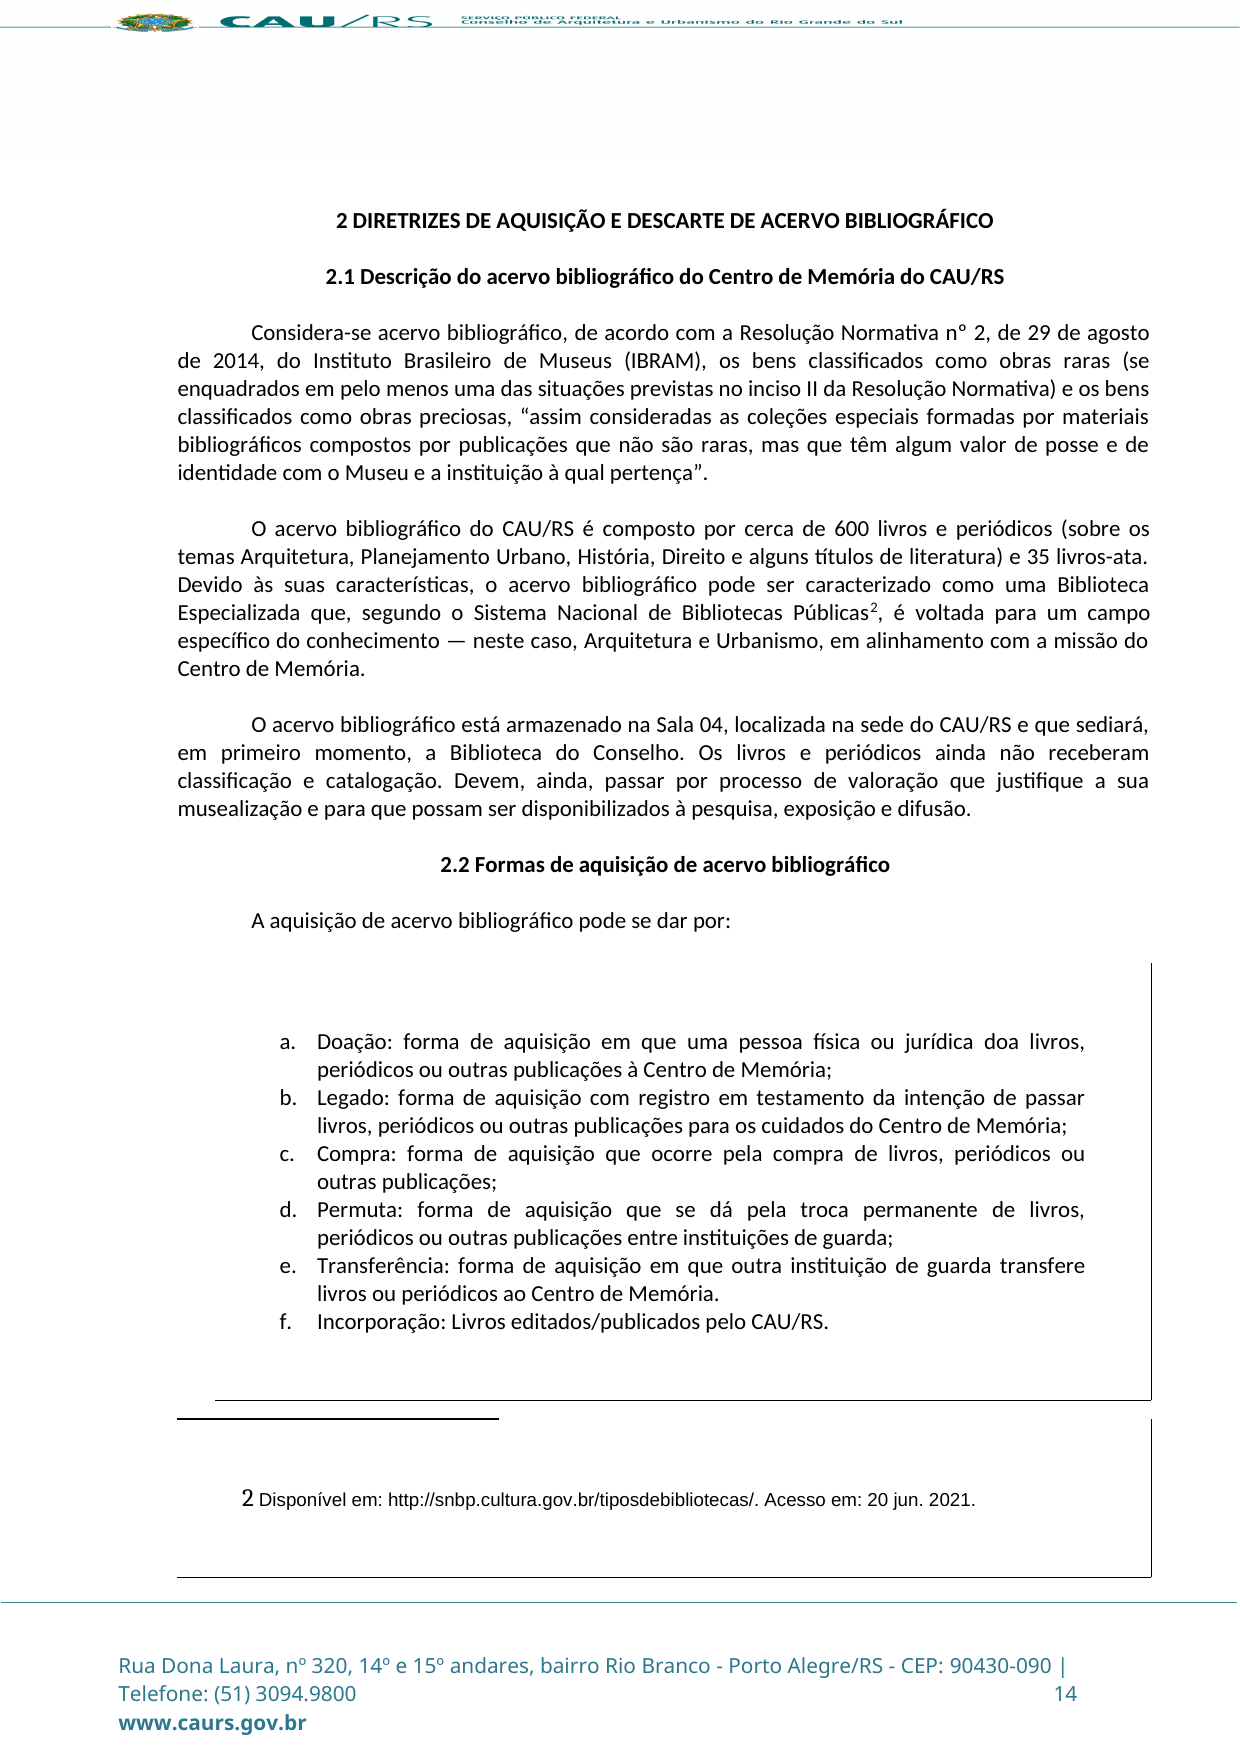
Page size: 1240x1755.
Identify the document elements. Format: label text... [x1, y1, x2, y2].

text O acervo bibliográfico do CAU/RS é composto por cerca de 600 livros e periódicos (sobre os temas Arquitetura, Planejamento Urbano, História, Direito e alguns títulos de literatura) e 35 livros-ata. Devido às suas características, o acervo bibliográfico pode ser caracterizado como uma Biblioteca Especializada que, segundo o Sistema Nacional de Bibliotecas Públicas, é voltada para um campo específico do conhecimento — neste caso, Arquitetura e Urbanismo, em alinhamento com a missão do Centro de Memória. [177, 514, 1151, 682]
subtitle 2 DIRETRIZES DE AQUISIÇÃO E DESCARTE DE ACERVO BIBLIOGRÁFICO [189, 206, 1140, 234]
text Disponível em: http://snbp.cultura.gov.br/tiposdebibliotecas/. Acesso em: 20 jun. 2021. [177, 1419, 1151, 1577]
text O acervo bibliográfico está armazenado na Sala 04, localizada na sede do CAU/RS e que sediará, em primeiro momento, a Biblioteca do Conselho. Os livros e periódicos ainda não receberam classificação e catalogação. Devem, ainda, passar por processo de valoração que justifique a sua musealização e para que possam ser disponibilizados à pesquisa, exposição e difusão. [177, 710, 1151, 822]
list Compra: forma de aquisição que ocorre pela compra de livros, periódicos ou outras publicações; [215, 1139, 1151, 1195]
list Transferência: forma de aquisição em que outra instituição de guarda transfere livros ou periódicos ao Centro de Memória. [215, 1251, 1151, 1307]
list Doação: forma de aquisição em que uma pessoa física ou jurídica doa livros, periódicos ou outras publicações à Centro de Memória; [215, 962, 1151, 1083]
list Incorporação: Livros editados/publicados pelo CAU/RS. [215, 1307, 1151, 1400]
subtitle 2.2 Formas de aquisição de acervo bibliográfico [189, 850, 1141, 878]
subtitle 2.1 Descrição do acervo bibliográfico do Centro de Memória do CAU/RS [189, 262, 1141, 290]
list Permuta: forma de aquisição que se dá pela troca permanente de livros, periódicos ou outras publicações entre instituições de guarda; [215, 1195, 1151, 1251]
list Legado: forma de aquisição com registro em testamento da intenção de passar livros, periódicos ou outras publicações para os cuidados do Centro de Memória; [215, 1083, 1151, 1139]
text Considera-se acervo bibliográfico, de acordo com a Resolução Normativa nº 2, de 29 de agosto de 2014, do Instituto Brasileiro de Museus (IBRAM), os bens classificados como obras raras (se enquadrados em pelo menos uma das situações previstas no inciso II da Resolução Normativa) e os bens classificados como obras preciosas, “assim consideradas as coleções especiais formadas por materiais bibliográficos compostos por publicações que não são raras, mas que têm algum valor de posse e de identidade com o Museu e a instituição à qual pertença”. [177, 318, 1151, 486]
text A aquisição de acervo bibliográfico pode se dar por: [177, 906, 1151, 934]
